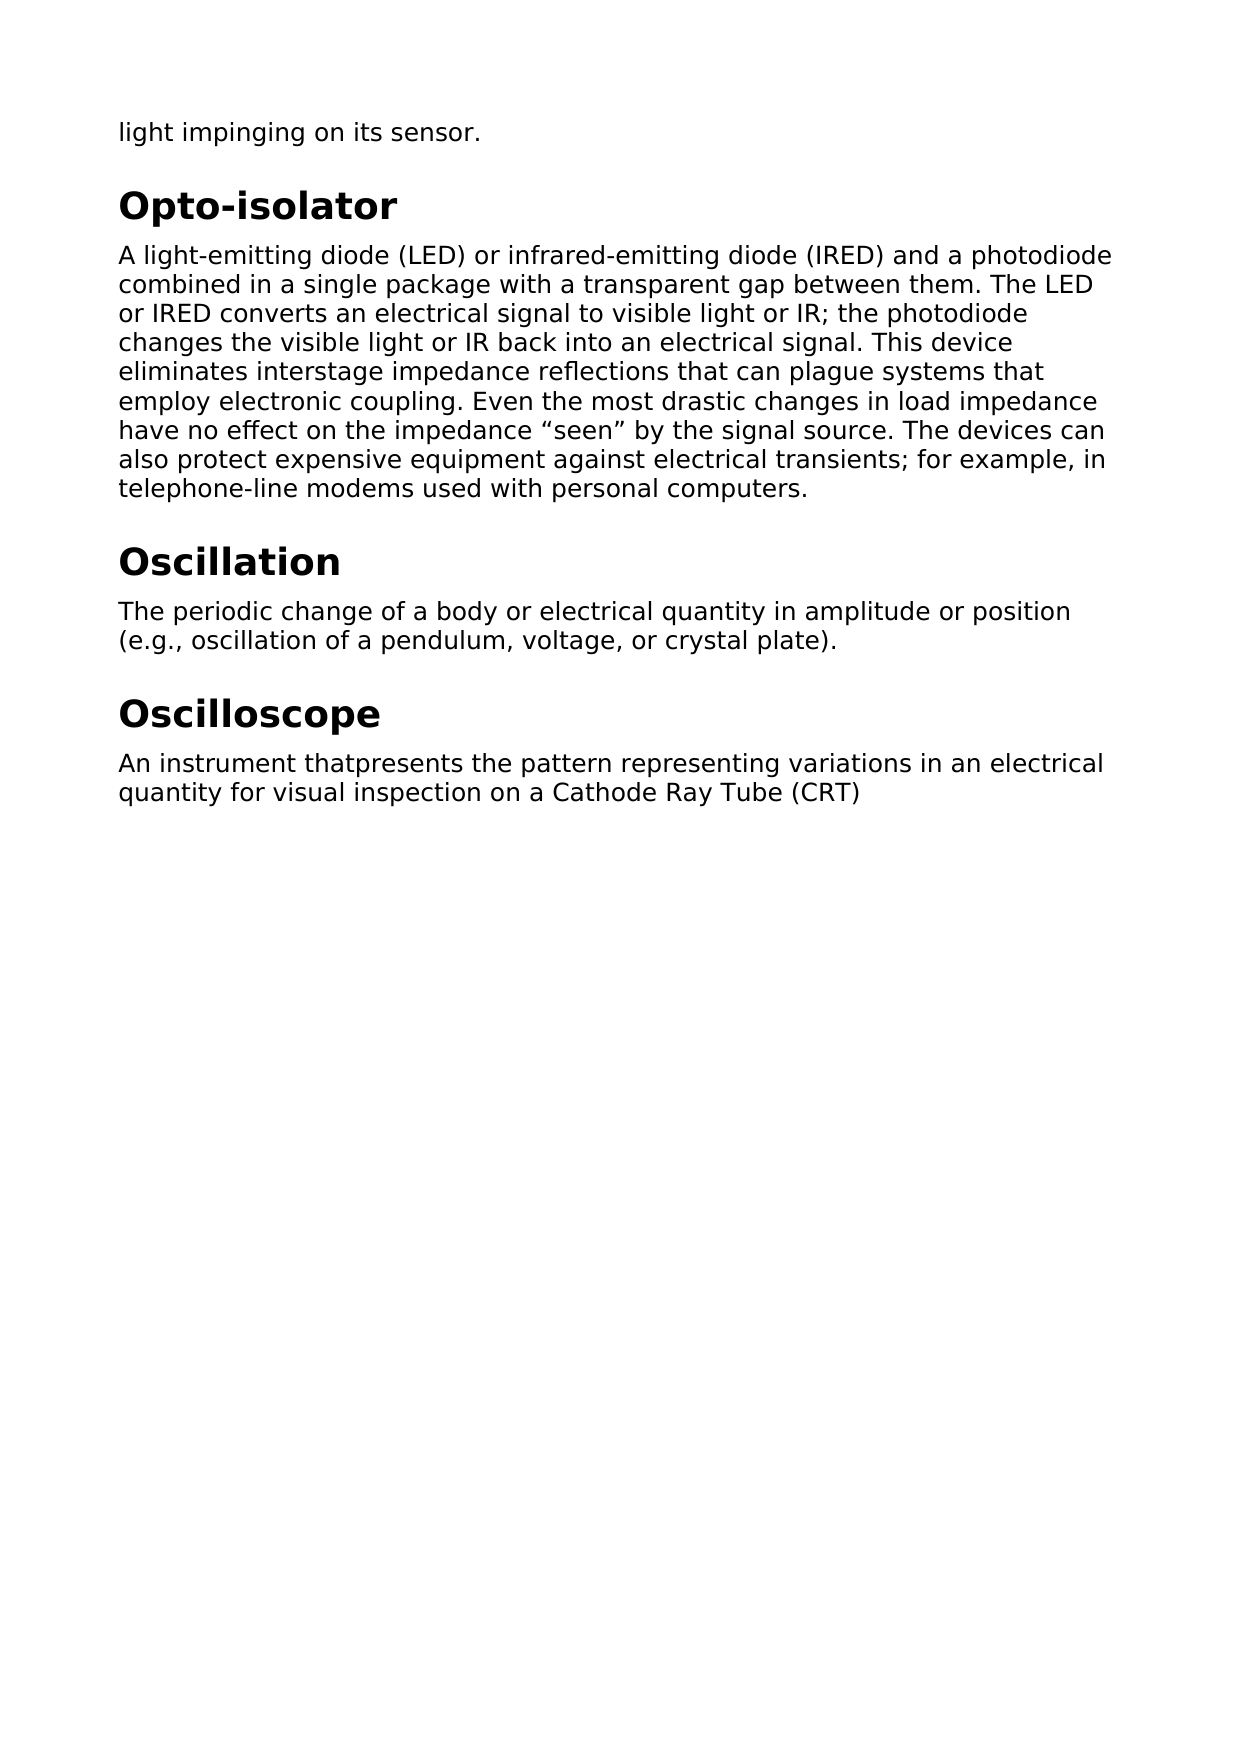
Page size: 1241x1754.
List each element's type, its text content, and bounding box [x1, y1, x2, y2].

text The periodic change of a body or electrical quantity in amplitude or position (e.g., oscillation of a pendulum, voltage, or crystal plate). [118, 597, 1122, 655]
text light impinging on its sensor. [118, 118, 1122, 147]
subtitle Oscilloscope [118, 693, 1122, 737]
text An instrument thatpresents the pattern representing variations in an electrical quantity for visual inspection on a Cathode Ray Tube (CRT) [118, 749, 1122, 807]
subtitle Oscillation [118, 541, 1122, 584]
text A light-emitting diode (LED) or infrared-emitting diode (IRED) and a photodiode combined in a single package with a transparent gap between them. The LED or IRED converts an electrical signal to visible light or IR; the photodiode changes the visible light or IR back into an electrical signal. This device eliminates interstage impedance reflections that can plague systems that employ electronic coupling. Even the most drastic changes in load impedance have no effect on the impedance “seen” by the signal source. The devices can also protect expensive equipment against electrical transients; for example, in telephone-line modems used with personal computers. [118, 241, 1122, 503]
subtitle Opto-isolator [118, 185, 1122, 228]
